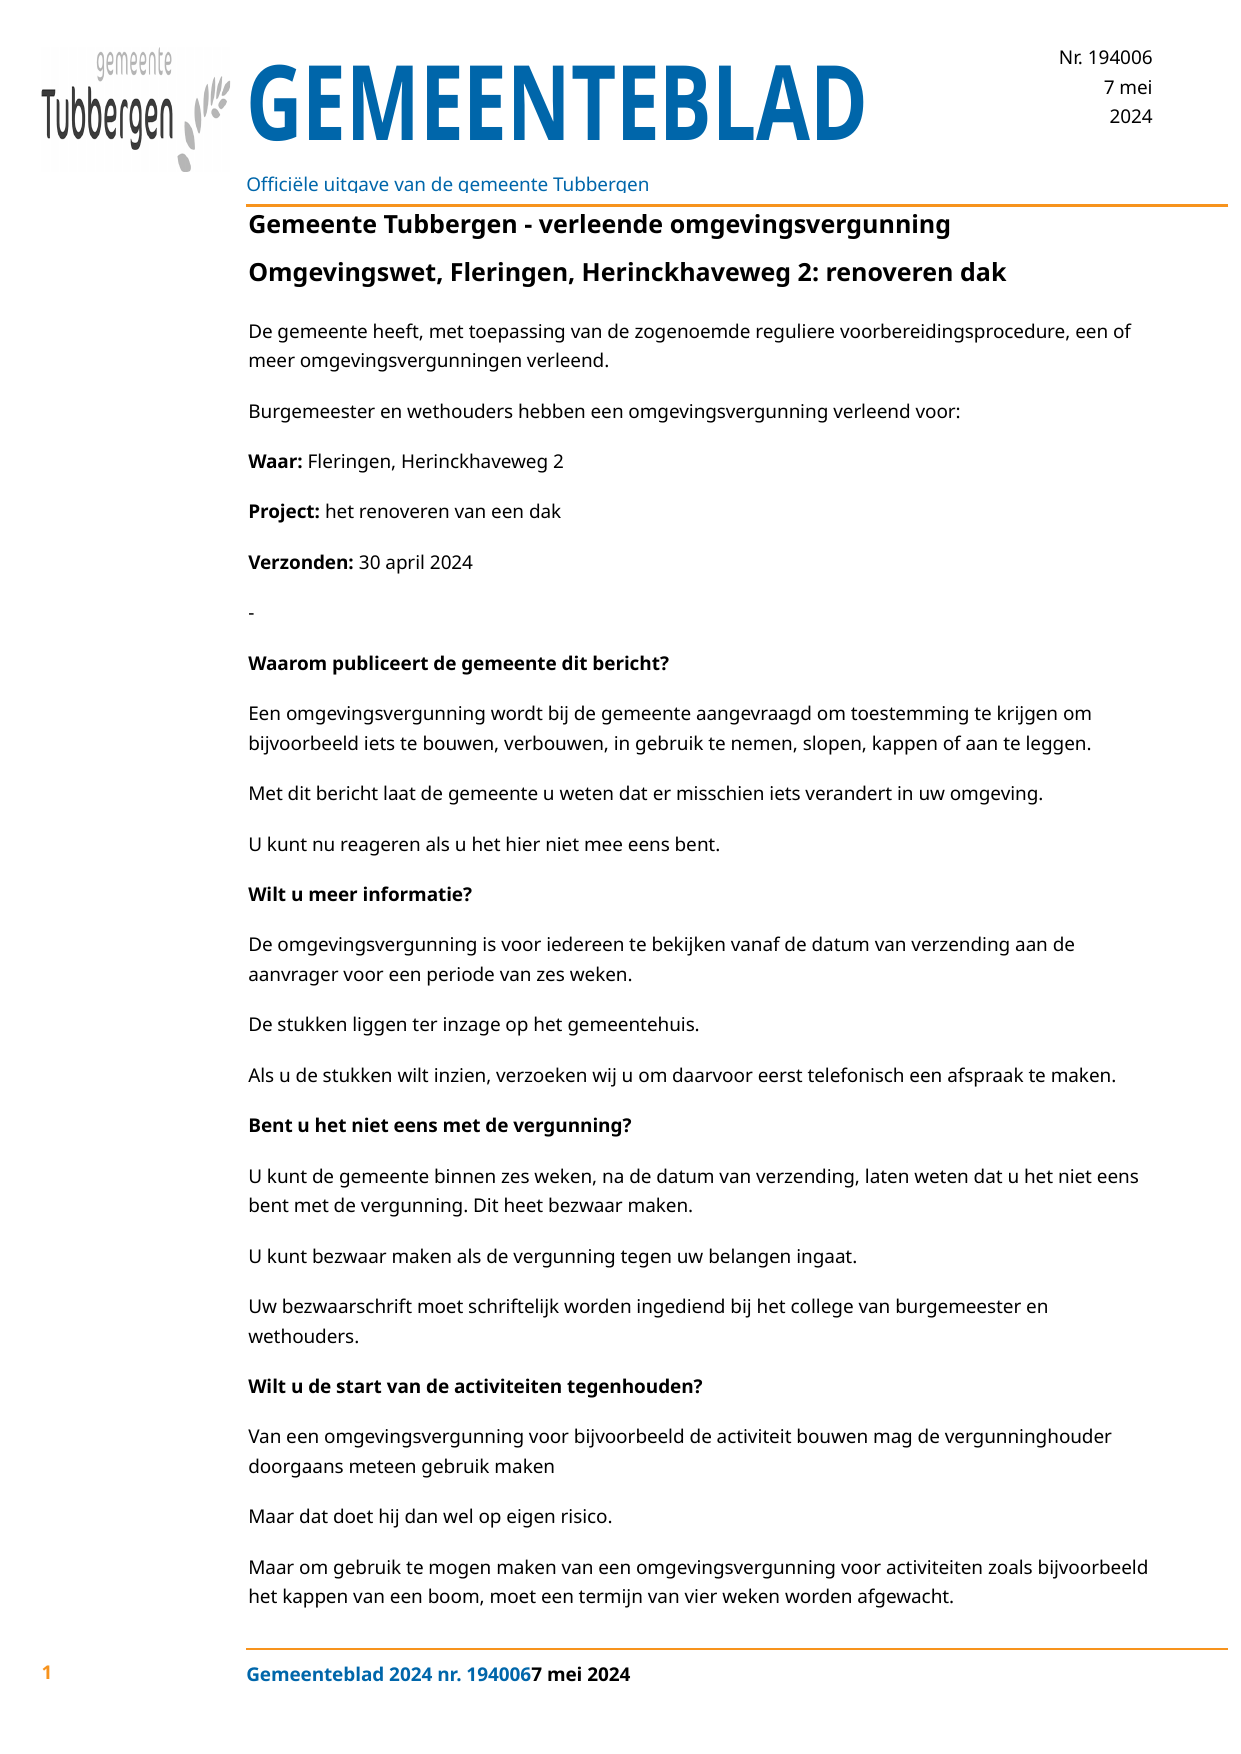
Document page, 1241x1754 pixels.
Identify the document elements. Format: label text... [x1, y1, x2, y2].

text Een omgevingsvergunning wordt bij de gemeente aangevraagd om toestemming te krijgen om bijvoorbeeld iets te bouwen, verbouwen, in gebruik te nemen, slopen, kappen of aan te leggen. [248, 700, 1152, 756]
text U kunt bezwaar maken als de vergunning tegen uw belangen ingaat. [248, 1243, 1152, 1269]
text Maar dat doet hij dan wel op eigen risico. [248, 1504, 1152, 1529]
text Van een omgevingsvergunning voor bijvoorbeeld de activiteit bouwen mag de vergunninghouder doorgaans meteen gebruik maken [248, 1424, 1152, 1479]
text Burgemeester en wethouders hebben een omgevingsvergunning verleend voor: [248, 398, 1152, 424]
text U kunt nu reageren als u het hier niet mee eens bent. [248, 831, 1152, 857]
text - [248, 599, 1152, 625]
text De stukken liggen ter inzage op het gemeentehuis. [248, 1012, 1152, 1037]
text Met dit bericht laat de gemeente u weten dat er misschien iets verandert in uw omgeving. [248, 780, 1152, 806]
text Verzonden: 30 april 2024 [248, 549, 1152, 575]
text Uw bezwaarschrift moet schriftelijk worden ingediend bij het college van burgemeester en wethouders. [248, 1293, 1152, 1349]
text Maar om gebruik te mogen maken van een omgevingsvergunning voor activiteiten zoals bijvoorbeeld het kappen van een boom, moet een termijn van vier weken worden afgewacht. [248, 1554, 1152, 1609]
text Waarom publiceert de gemeente dit bericht? [248, 650, 1152, 676]
text Wilt u meer informatie? [248, 881, 1152, 907]
text U kunt de gemeente binnen zes weken, na de datum van verzending, laten weten dat u het niet eens bent met de vergunning. Dit heet bezwaar maken. [248, 1163, 1152, 1218]
text Wilt u de start van de activiteiten tegenhouden? [248, 1373, 1152, 1399]
text Bent u het niet eens met de vergunning? [248, 1112, 1152, 1138]
text De omgevingsvergunning is voor iedereen te bekijken vanaf de datum van verzending aan de aanvrager voor een periode van zes weken. [248, 932, 1152, 987]
picture [41, 47, 231, 172]
text Als u de stukken wilt inzien, verzoeken wij u om daarvoor eerst telefonisch een afspraak te maken. [248, 1062, 1152, 1088]
text Project: het renoveren van een dak [248, 499, 1152, 524]
text Waar: Fleringen, Herinckhaveweg 2 [248, 448, 1152, 474]
text Gemeente Tubbergen - verleende omgevingsvergunning Omgevingswet, Fleringen, Herinckhaveweg 2: renoveren dak [248, 207, 1152, 288]
text De gemeente heeft, met toepassing van de zogenoemde reguliere voorbereidingsprocedure, een of meer omgevingsvergunningen verleend. [248, 318, 1152, 373]
